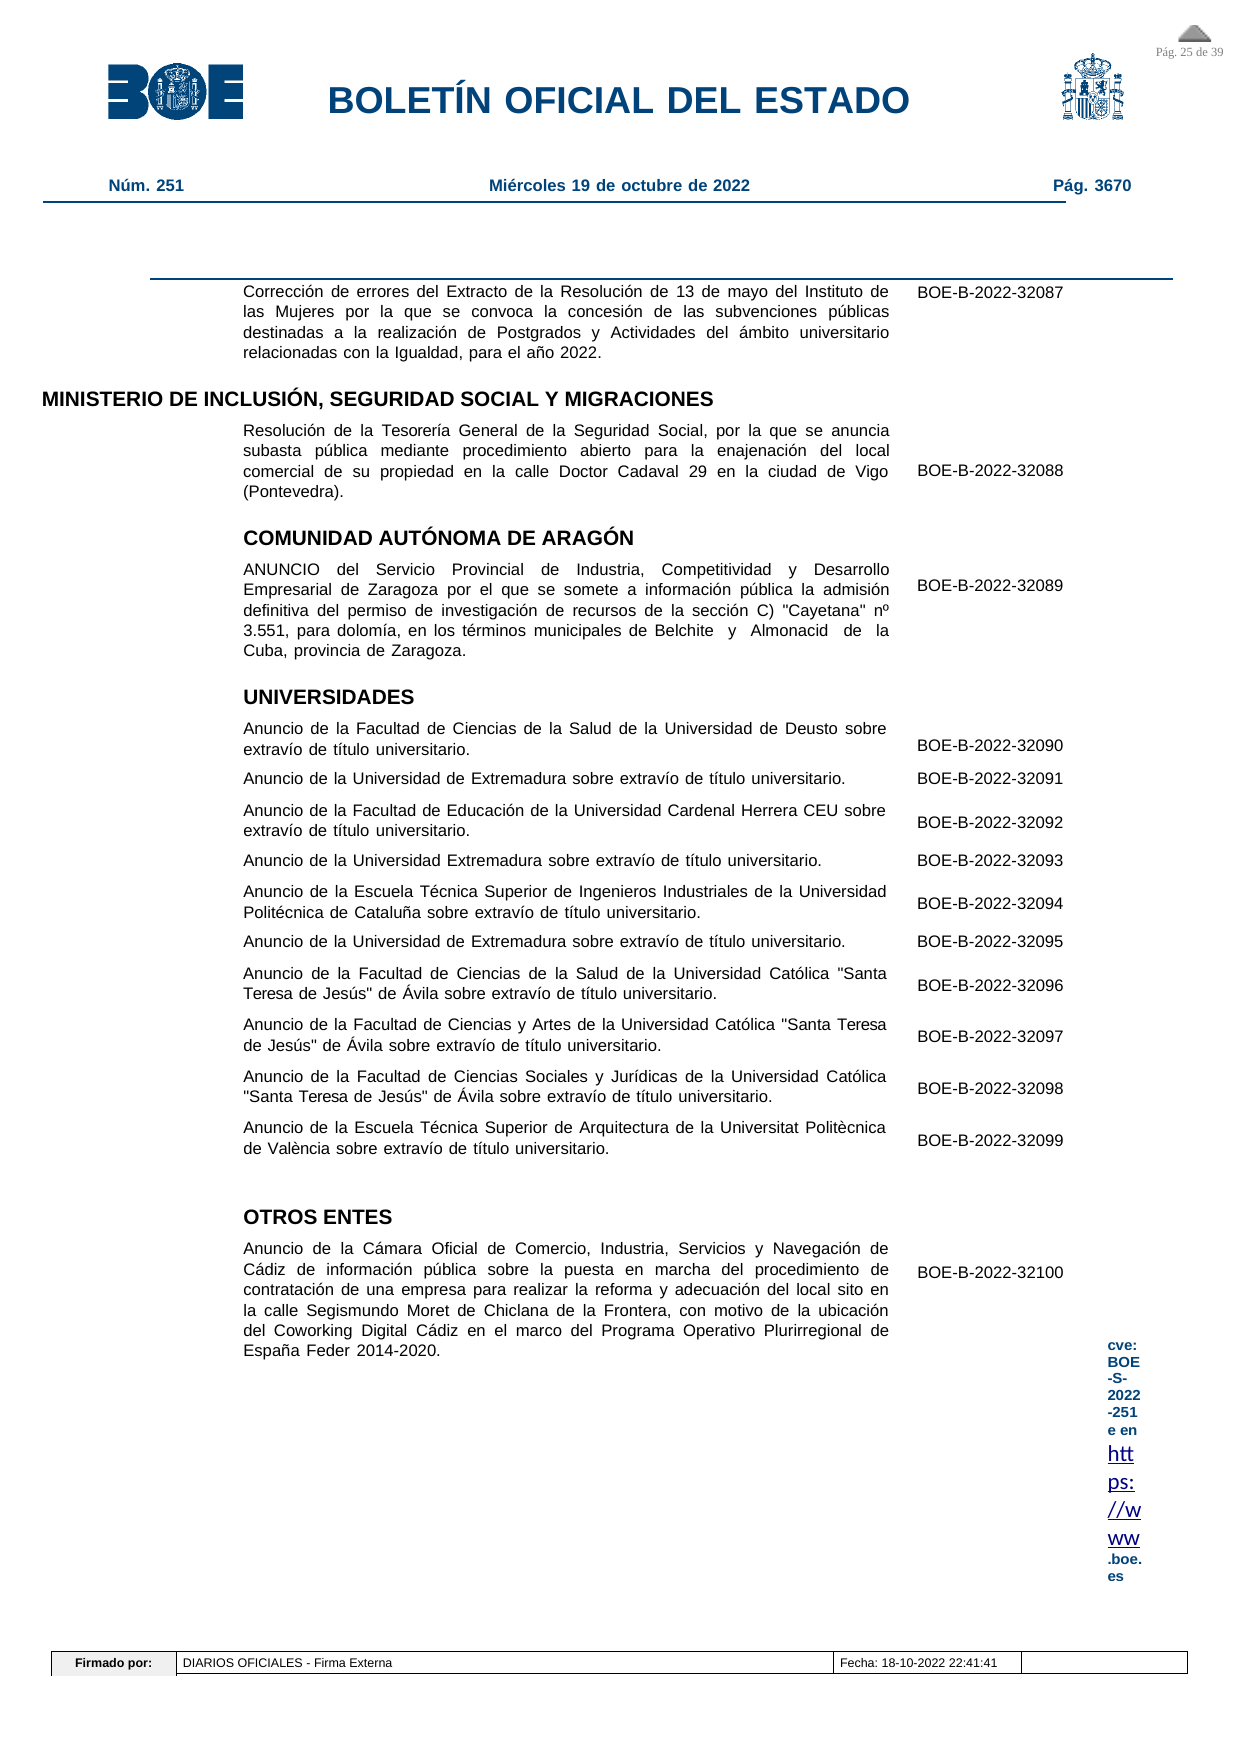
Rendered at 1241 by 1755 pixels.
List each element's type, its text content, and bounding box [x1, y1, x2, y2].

text Anuncio de la Facultad de Educación de la Universidad Cardenal Herrera CEU sobre extravío de título universitario. [243, 800, 889, 840]
text Anuncio de la Facultad de Ciencias Sociales y Jurídicas de la Universidad Católica "Santa Teresa de Jesús" de Ávila sobre extravío de título universitario. [243, 1067, 889, 1106]
text BOE-B-2022-32089 [917, 576, 1236, 595]
text BOE-B-2022-32087 [917, 283, 1236, 302]
text ANUNCIO del Servicio Provincial de Industria, Competitividad y Desarrollo Empresarial de Zaragoza por el que se somete a información pública la admisión definitiva del permiso de investigación de recursos de la sección C) "Cayetana" nº 3.551, para dolomía, en los términos municipales de Belchite y Almonacid de la Cuba, provincia de Zaragoza. [243, 559, 889, 660]
subtitle MINISTERIO DE INCLUSIÓN, SEGURIDAD SOCIAL Y MIGRACIONES [42, 389, 880, 410]
text BOE-B-2022-32092 [917, 812, 1236, 832]
text Resolución de la Tesorería General de la Seguridad Social, por la que se anuncia subasta pública mediante procedimiento abierto para la enajenación del local comercial de su propiedad en la calle Doctor Cadaval 29 en la ciudad de Vigo (Pontevedra). [243, 421, 889, 501]
text Anuncio de la Cámara Oficial de Comercio, Industria, Servicios y Navegación de Cádiz de información pública sobre la puesta en marcha del procedimiento de contratación de una empresa para realizar la reforma y adecuación del local sito en la calle Segismundo Moret de Chiclana de la Frontera, con motivo de la ubicación del Coworking Digital Cádiz en el marco del Programa Operativo Plurirregional de España Feder 2014-2020. [243, 1239, 889, 1360]
subtitle OTROS ENTES [243, 1205, 889, 1229]
text Anuncio de la Universidad de Extremadura sobre extravío de título universitario. BOE-B-2022-32091 [243, 769, 1236, 788]
picture [1177, 25, 1212, 42]
text Anuncio de la Facultad de Ciencias y Artes de la Universidad Católica "Santa Teresa de Jesús" de Ávila sobre extravío de título universitario. [243, 1015, 889, 1055]
subtitle Núm. 251 Miércoles 19 de octubre de 2022 Pág. 3670 [108, 175, 1236, 194]
table_header Fecha: 18-10-2022 22:41:41 [834, 1652, 1021, 1673]
text Anuncio de la Escuela Técnica Superior de Ingenieros Industriales de la Universidad Politécnica de Cataluña sobre extravío de título universitario. [243, 882, 889, 922]
text Anuncio de la Universidad Extremadura sobre extravío de título universitario. BOE-B-2022-32093 [243, 851, 1236, 870]
text cve: BOE-S-2022-251 [1107, 1337, 1143, 1421]
text Corrección de errores del Extracto de la Resolución de 13 de mayo del Instituto de las Mujeres por la que se convoca la concesión de las subvenciones públicas destinadas a la realización de Postgrados y Actividades del ámbito universitario relacionadas con la Igualdad, para el año 2022. [243, 280, 889, 362]
text Anuncio de la Escuela Técnica Superior de Arquitectura de la Universitat Politècnica de València sobre extravío de título universitario. [243, 1118, 889, 1158]
table_header [1022, 1652, 1187, 1673]
picture [108, 63, 243, 120]
text Anuncio de la Facultad de Ciencias de la Salud de la Universidad de Deusto sobre extravío de título universitario. [243, 719, 889, 758]
text Verificable en https://www.boe.es [1107, 1422, 1143, 1580]
text Anuncio de la Universidad de Extremadura sobre extravío de título universitario. BOE-B-2022-32095 [243, 932, 1236, 951]
text BOE-B-2022-32090 [917, 736, 1236, 755]
text BOE-B-2022-32100 [917, 1263, 1236, 1282]
text BOE-B-2022-32094 [917, 894, 1236, 913]
subtitle UNIVERSIDADES [243, 685, 889, 709]
text BOE-B-2022-32088 [917, 461, 1236, 480]
subtitle COMUNIDAD AUTÓNOMA DE ARAGÓN [243, 525, 889, 549]
table_header Firmado por: [52, 1652, 176, 1673]
text BOE-B-2022-32096 BOE-B-2022-32097 BOE-B-2022-32098 BOE-B-2022-32099 [917, 976, 1068, 1150]
picture [1061, 53, 1124, 120]
text Anuncio de la Facultad de Ciencias de la Salud de la Universidad Católica "Santa Teresa de Jesús" de Ávila sobre extravío de título universitario. [243, 963, 889, 1003]
table_header DIARIOS OFICIALES - Firma Externa [177, 1652, 833, 1673]
